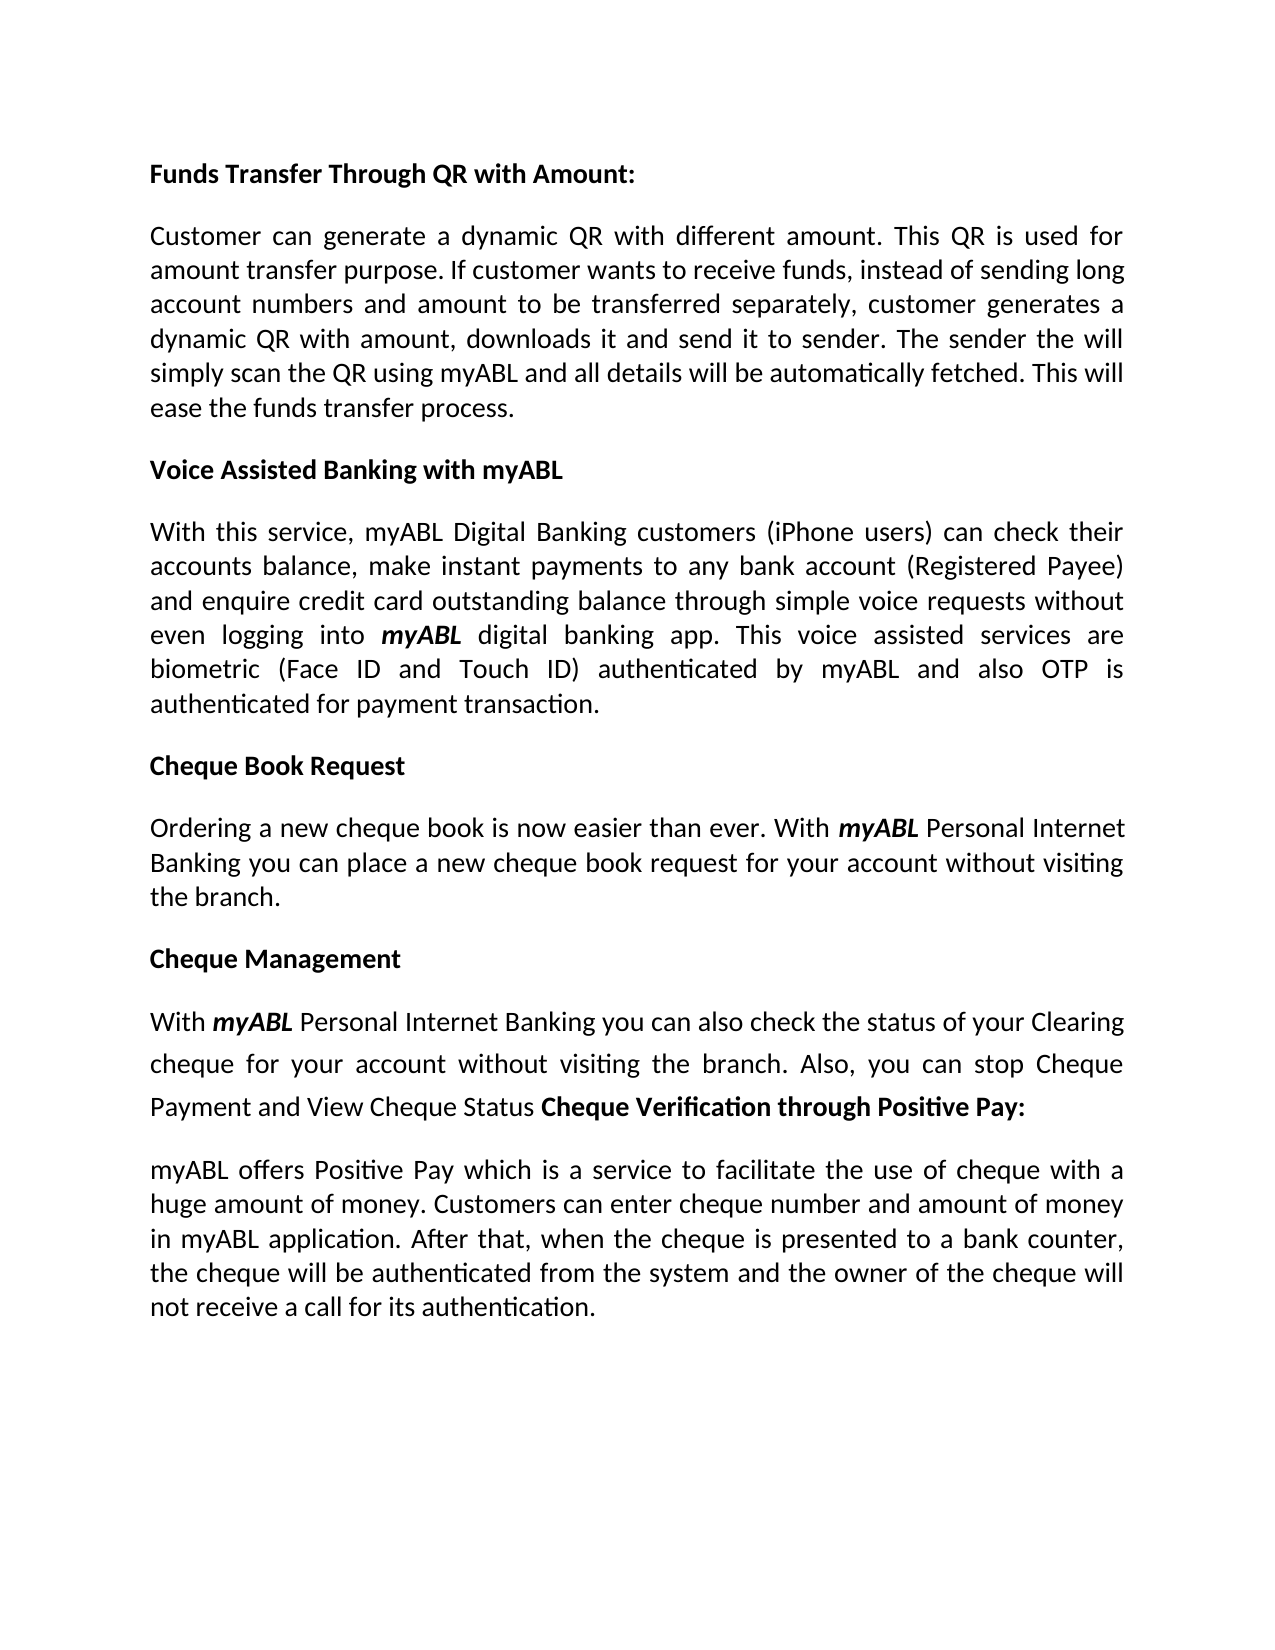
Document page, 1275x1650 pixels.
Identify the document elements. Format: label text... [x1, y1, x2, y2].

text With myABL Personal Internet Banking you can also check the status of your Clearing cheque for your account without visiting the branch. Also, you can stop Cheque Payment and View Cheque Status Cheque Verification through Positive Pay: [150, 1004, 1126, 1124]
text With this service, myABL Digital Banking customers (iPhone users) can check their accounts balance, make instant payments to any bank account (Registered Payee) and enquire credit card outstanding balance through simple voice requests without even logging into myABL digital banking app. This voice assisted services are biometric (Face ID and Touch ID) authenticated by myABL and also OTP is authenticated for payment transaction. [150, 514, 1126, 720]
text Funds Transfer Through QR with Amount: [149, 156, 1126, 190]
text Ordering a new cheque book is now easier than ever. With myABL Personal Internet Banking you can place a new cheque book request for your account without visiting the branch. [150, 810, 1126, 913]
text myABL offers Positive Pay which is a service to facilitate the use of cheque with a huge amount of money. Customers can enter cheque number and amount of money in myABL application. After that, when the cheque is presented to a bank counter, the cheque will be authenticated from the system and the owner of the cheque will not receive a call for its authentication. [150, 1152, 1126, 1324]
subtitle Cheque Management [149, 942, 1126, 976]
subtitle Cheque Book Request [149, 748, 1126, 783]
text Customer can generate a dynamic QR with different amount. This QR is used for amount transfer purpose. If customer wants to receive funds, instead of sending long account numbers and amount to be transferred separately, customer generates a dynamic QR with amount, downloads it and send it to sender. The sender the will simply scan the QR using myABL and all details will be automatically fetched. This will ease the funds transfer process. [150, 218, 1126, 424]
subtitle Voice Assisted Banking with myABL [149, 452, 1126, 486]
